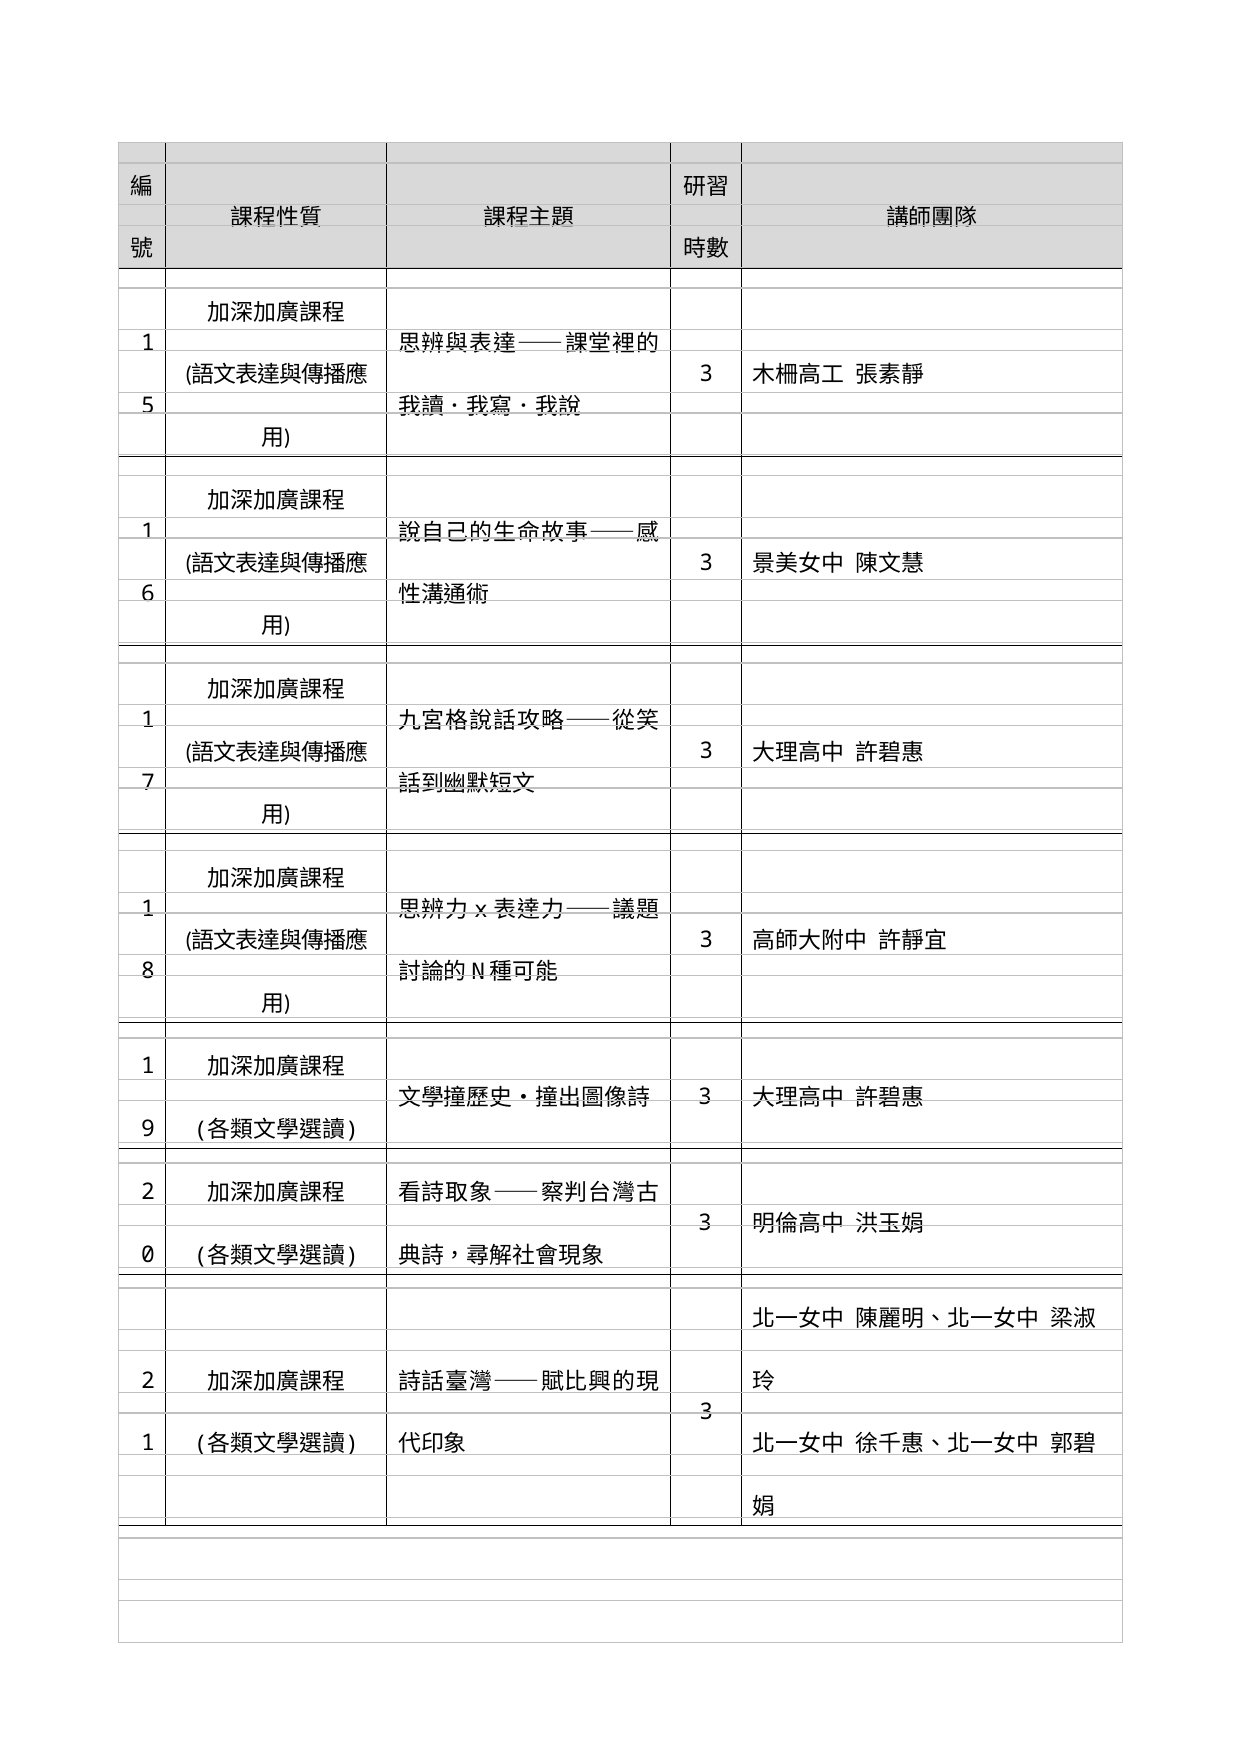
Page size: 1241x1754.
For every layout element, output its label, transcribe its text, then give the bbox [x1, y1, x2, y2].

table_cell 娟 [742, 1476, 1122, 1517]
table_cell [119, 1289, 165, 1329]
table_cell 加深加廣課程 [166, 851, 386, 892]
table_cell [742, 664, 1122, 704]
table_cell [742, 1330, 1122, 1350]
table_cell [166, 1455, 386, 1475]
table_header 講師團隊 [742, 164, 1122, 204]
table_cell [671, 851, 741, 892]
table_cell 3 [671, 726, 741, 767]
table_cell [166, 768, 386, 787]
table_cell 15 [119, 393, 165, 412]
table_cell 2 [119, 1351, 165, 1392]
table_cell 15 [119, 269, 165, 287]
table_cell 思辨力x表達力——議題討論的N種可能 [387, 1018, 670, 1022]
table_cell [119, 1455, 165, 1475]
table_cell [166, 1393, 386, 1412]
table_cell [166, 393, 386, 412]
table_cell [166, 1143, 386, 1148]
table_cell [671, 893, 741, 912]
table_cell [742, 768, 1122, 787]
table_cell [742, 1455, 1122, 1475]
table_cell [387, 1205, 670, 1225]
table_header 編號 [119, 164, 165, 204]
table_cell 說自己的生命故事——感性溝通術 [387, 580, 670, 600]
table_cell [671, 393, 741, 412]
table_cell 用) [166, 414, 386, 454]
table_cell 思辨與表達——課堂裡的我讀．我寫．我說 [387, 414, 670, 454]
table_cell (語文表達與傳播應 [166, 351, 386, 392]
table_cell [742, 330, 1122, 350]
table_cell 文學撞歷史‧撞出圖像詩 [387, 1143, 670, 1148]
table_cell [119, 1149, 165, 1162]
table_cell 3 [671, 1226, 741, 1267]
table_cell [387, 1518, 670, 1525]
table_cell [742, 414, 1122, 454]
table_cell 16 [119, 457, 165, 475]
table_cell 3 [671, 1205, 741, 1225]
table_cell 3 [671, 1414, 741, 1454]
table_cell 北一女中 陳麗明、北一女中 梁淑 [742, 1289, 1122, 1329]
table_cell 17 [119, 789, 165, 829]
table_cell 加深加廣課程 [166, 1351, 386, 1392]
table_cell 思辨與表達——課堂裡的我讀．我寫．我說 [387, 289, 670, 329]
table_cell 16 [119, 580, 165, 600]
table_cell [742, 393, 1122, 412]
table_cell [671, 705, 741, 725]
table_cell [387, 1289, 670, 1329]
table_cell [742, 1518, 1122, 1525]
table_cell 9 [119, 1101, 165, 1142]
table_header 講師團隊 [742, 226, 1122, 267]
table_cell 18 [119, 955, 165, 975]
table_cell 明倫高中 洪玉娟 [742, 1205, 1122, 1225]
table_cell 玲 [742, 1351, 1122, 1392]
table_cell 思辨力x表達力——議題討論的N種可能 [387, 834, 670, 850]
table_cell [119, 1275, 165, 1287]
table_cell [671, 330, 741, 350]
table_cell [671, 976, 741, 1017]
table_cell [742, 976, 1122, 1017]
table_cell [671, 518, 741, 537]
table_header 課程性質 [166, 143, 386, 162]
table_header 講師團隊 [935, 208, 950, 224]
table_cell 北一女中 徐千惠、北一女中 郭碧 [742, 1414, 1122, 1454]
table_cell [742, 705, 1122, 725]
table_cell [119, 1080, 165, 1100]
table_cell [387, 1330, 670, 1350]
table_cell 加深加廣課程 [166, 1039, 386, 1079]
table_cell 明倫高中 洪玉娟 [742, 1226, 1122, 1267]
table_cell 思辨力x表達力——議題討論的N種可能 [387, 914, 670, 954]
table_cell 3 [671, 539, 741, 579]
table_cell 用) [166, 976, 386, 1017]
table_cell [742, 1018, 1122, 1022]
table_cell 18 [119, 1018, 165, 1022]
table_cell 九宮格說話攻略——從笑話到幽默短文 [387, 726, 670, 767]
table_cell 九宮格說話攻略——從笑話到幽默短文 [387, 664, 670, 704]
table_cell 3 [671, 1101, 741, 1142]
table_cell 18 [119, 893, 165, 912]
table_header 課程性質 [166, 164, 386, 204]
table_cell [671, 789, 741, 829]
table_cell [166, 1080, 386, 1100]
table_header 課程主題 [387, 143, 670, 162]
table_cell 3 [671, 1164, 741, 1204]
table_cell 3 [671, 1143, 741, 1148]
table_cell 15 [119, 330, 165, 350]
table_cell 18 [119, 851, 165, 892]
table_cell 文學撞歷史‧撞出圖像詩 [387, 1039, 670, 1079]
table_cell 3 [671, 914, 741, 954]
table_cell 2 [119, 1164, 165, 1204]
table_cell [119, 1143, 165, 1148]
table_cell [387, 1149, 670, 1162]
table_cell 思辨與表達——課堂裡的我讀．我寫．我說 [387, 351, 670, 392]
table_cell [671, 414, 741, 454]
table_cell [742, 457, 1122, 475]
table_cell (各類文學選讀) [166, 1414, 386, 1454]
table_cell [166, 1275, 386, 1287]
table_cell 明倫高中 洪玉娟 [742, 1164, 1122, 1204]
table_cell 大理高中 許碧惠 [742, 1039, 1122, 1079]
table_cell 3 [671, 1518, 741, 1525]
table_cell 文學撞歷史‧撞出圖像詩 [387, 1023, 670, 1037]
table_header 編號 [119, 205, 165, 225]
table_cell 3 [671, 1330, 741, 1350]
table_cell [742, 789, 1122, 829]
table_cell 16 [119, 601, 165, 642]
table_cell 代印象 [387, 1414, 670, 1454]
table_cell [742, 1275, 1122, 1287]
table_cell [166, 1023, 386, 1037]
table_cell 九宮格說話攻略——從笑話到幽默短文 [387, 789, 670, 829]
table_cell 說自己的生命故事——感性溝通術 [387, 539, 670, 579]
table_cell 16 [119, 539, 165, 579]
table_cell 17 [119, 646, 165, 662]
table_cell [166, 646, 386, 662]
table_cell 15 [119, 351, 165, 392]
table_cell 3 [671, 1039, 741, 1079]
table_cell [742, 893, 1122, 912]
table_header 課程主題 [387, 164, 670, 204]
table_cell 18 [119, 976, 165, 1017]
table_cell [742, 955, 1122, 975]
table_cell [166, 893, 386, 912]
table_cell [119, 1268, 165, 1274]
table_cell 16 [119, 518, 165, 537]
table_cell 17 [119, 768, 165, 787]
table_cell (各類文學選讀) [166, 1226, 386, 1267]
table_cell 用) [166, 601, 386, 642]
table_cell [671, 457, 741, 475]
table_cell [742, 1393, 1122, 1412]
table_cell 3 [671, 1149, 741, 1162]
table_cell [166, 1149, 386, 1162]
table_cell 大理高中 許碧惠 [742, 1023, 1122, 1037]
table_cell [742, 851, 1122, 892]
table_cell 3 [671, 1351, 741, 1392]
table_cell 思辨力x表達力——議題討論的N種可能 [387, 955, 670, 975]
table_cell [387, 1455, 670, 1475]
table_cell [742, 518, 1122, 537]
table_cell [671, 646, 741, 662]
table_cell 3 [671, 1080, 741, 1100]
table_cell 典詩，尋解社會現象 [387, 1226, 670, 1267]
table_cell 18 [119, 914, 165, 954]
table_cell 3 [671, 1023, 741, 1037]
table_cell 景美女中 陳文慧 [742, 539, 1122, 579]
table_header 研習 時數 [671, 164, 741, 204]
table_cell [387, 1275, 670, 1287]
table_cell (語文表達與傳播應 [166, 726, 386, 767]
table_cell [166, 1205, 386, 1225]
table_cell 詩話臺灣——賦比興的現 [387, 1351, 670, 1392]
table_cell [166, 955, 386, 975]
table_cell [166, 705, 386, 725]
table_cell [166, 580, 386, 600]
table_header 編號 [119, 226, 165, 267]
table_cell 思辨與表達——課堂裡的我讀．我寫．我說 [387, 269, 670, 287]
table_cell 加深加廣課程 [166, 1164, 386, 1204]
table_cell [166, 1289, 386, 1329]
table_cell 17 [119, 705, 165, 725]
table_cell 大理高中 許碧惠 [742, 1101, 1122, 1142]
table_cell 高師大附中 許靜宜 [742, 914, 1122, 954]
table_cell 思辨力x表達力——議題討論的N種可能 [387, 851, 670, 892]
table_cell 15 [119, 289, 165, 329]
table_header 編號 [119, 143, 165, 162]
table_cell 1 [119, 1414, 165, 1454]
table_cell 加深加廣課程 [166, 476, 386, 517]
table_cell [742, 269, 1122, 287]
table_cell 3 [671, 351, 741, 392]
table_cell 思辨與表達——課堂裡的我讀．我寫．我說 [387, 393, 670, 412]
table_header 講師團隊 [742, 205, 1122, 225]
table_header 課程主題 [387, 226, 670, 267]
table_cell [387, 1268, 670, 1274]
table_cell 1 [119, 1039, 165, 1079]
table_cell 思辨力x表達力——議題討論的N種可能 [387, 893, 670, 912]
table_cell (語文表達與傳播應 [166, 914, 386, 954]
table_cell [671, 289, 741, 329]
table_cell [387, 1393, 670, 1412]
table_header 課程性質 [166, 226, 386, 267]
table_cell [742, 834, 1122, 850]
table_cell [671, 601, 741, 642]
table_cell [166, 1476, 386, 1517]
table_cell [671, 1018, 741, 1022]
table_cell 木柵高工 張素靜 [742, 351, 1122, 392]
table_cell 九宮格說話攻略——從笑話到幽默短文 [387, 768, 670, 787]
table_cell 3 [671, 1476, 741, 1517]
table_cell [166, 1518, 386, 1525]
table_cell [742, 601, 1122, 642]
table_cell 說自己的生命故事——感性溝通術 [387, 518, 670, 537]
table_cell 大理高中 許碧惠 [742, 1143, 1122, 1148]
table_cell 九宮格說話攻略——從笑話到幽默短文 [387, 646, 670, 662]
table_cell 用) [166, 789, 386, 829]
table_cell [119, 1023, 165, 1037]
table_cell (語文表達與傳播應 [166, 539, 386, 579]
table_cell 17 [119, 726, 165, 767]
table_cell 思辨與表達——課堂裡的我讀．我寫．我說 [387, 330, 670, 350]
table_cell [166, 1330, 386, 1350]
table_cell 大理高中 許碧惠 [742, 1080, 1122, 1100]
table_cell [671, 580, 741, 600]
table_cell [671, 269, 741, 287]
table_cell (各類文學選讀) [166, 1101, 386, 1142]
table_cell 說自己的生命故事——感性溝通術 [387, 601, 670, 642]
table_cell [671, 768, 741, 787]
table_cell 18 [119, 834, 165, 850]
table_cell [166, 834, 386, 850]
table_cell 明倫高中 洪玉娟 [742, 1268, 1122, 1274]
table_cell [166, 518, 386, 537]
table_header 研習 時數 [671, 226, 741, 267]
table_cell [671, 955, 741, 975]
table_cell 說自己的生命故事——感性溝通術 [387, 476, 670, 517]
table_cell [119, 1476, 165, 1517]
table_cell [742, 476, 1122, 517]
table_cell 16 [119, 476, 165, 517]
table_cell [119, 1205, 165, 1225]
table_cell 大理高中 許碧惠 [742, 726, 1122, 767]
table_cell 明倫高中 洪玉娟 [742, 1149, 1122, 1162]
table_cell 3 [671, 1393, 741, 1412]
table_cell 文學撞歷史‧撞出圖像詩 [387, 1080, 670, 1100]
table_cell 15 [119, 414, 165, 454]
table_cell [166, 269, 386, 287]
table_cell [166, 330, 386, 350]
table_cell [742, 580, 1122, 600]
table_header 課程性質 [166, 205, 386, 225]
table_cell [742, 646, 1122, 662]
table_cell [671, 664, 741, 704]
table_cell [671, 834, 741, 850]
table_cell [119, 1518, 165, 1525]
table_cell [166, 1018, 386, 1022]
table_header 課程主題 [387, 205, 670, 225]
table_cell 思辨力x表達力——議題討論的N種可能 [387, 976, 670, 1017]
table_cell 3 [671, 1289, 741, 1329]
table_cell 3 [671, 1455, 741, 1475]
table_cell 九宮格說話攻略——從笑話到幽默短文 [387, 705, 670, 725]
table_cell 文學撞歷史‧撞出圖像詩 [387, 1101, 670, 1142]
table_cell 加深加廣課程 [166, 664, 386, 704]
table_cell [119, 1330, 165, 1350]
table_cell 說自己的生命故事——感性溝通術 [387, 457, 670, 475]
table_cell [166, 457, 386, 475]
table_cell 0 [119, 1226, 165, 1267]
table_cell [671, 476, 741, 517]
table_cell [742, 289, 1122, 329]
table_header 講師團隊 [742, 143, 1122, 162]
table_cell 看詩取象——察判台灣古 [387, 1164, 670, 1204]
table_cell 17 [119, 664, 165, 704]
table_cell 3 [671, 1268, 741, 1274]
table_header 研習 時數 [671, 143, 741, 162]
table_cell [387, 1476, 670, 1517]
table_cell [119, 1393, 165, 1412]
table_cell 3 [671, 1275, 741, 1287]
table_cell [166, 1268, 386, 1274]
table_cell 加深加廣課程 [166, 289, 386, 329]
table_header 研習 時數 [671, 205, 741, 225]
